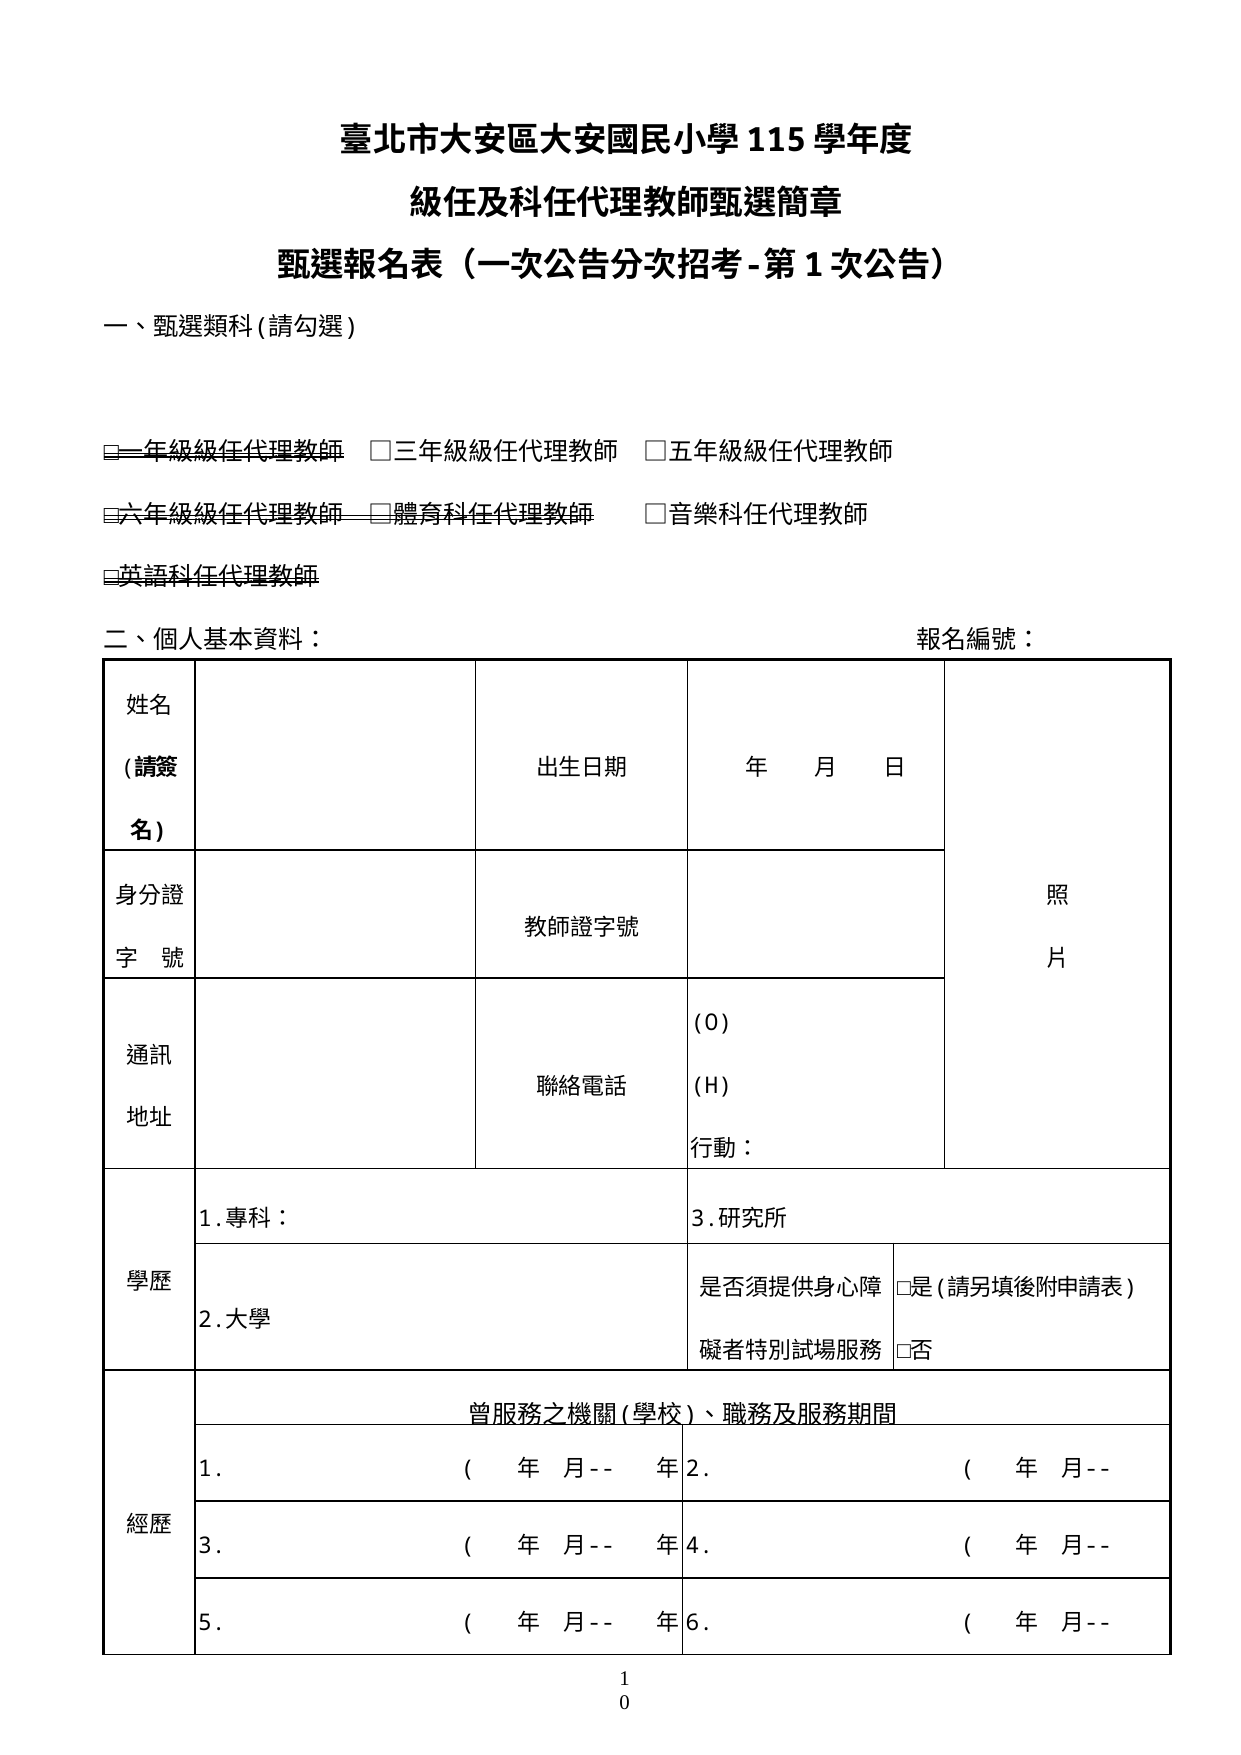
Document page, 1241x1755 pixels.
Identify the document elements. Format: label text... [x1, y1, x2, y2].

table_cell 5. ( 年 月-- 年 月) [196, 1579, 682, 1654]
table_cell [196, 851, 475, 977]
table_cell 3. ( 年 月-- 年 月) [196, 1502, 682, 1577]
table_cell [688, 851, 944, 977]
text 甄選報名表（一次公告分次招考-第1次公告） [103, 221, 1137, 283]
table_cell 4. ( 年 月-- 年 月) [683, 1502, 1169, 1577]
table_cell 聯絡電話 [476, 979, 687, 1168]
table_cell 6. ( 年 月-- 年 月) [683, 1579, 1169, 1654]
text 二、個人基本資料： 報名編號： [103, 596, 1137, 658]
text 級任及科任代理教師甄選簡章 [103, 158, 1149, 221]
table_cell 1. ( 年 月-- 年 月) [196, 1425, 682, 1500]
table_cell 教師證字號 [476, 851, 687, 977]
text 臺北市大安區大安國民小學115學年度 [103, 96, 1149, 158]
text □一年級級任代理教師 □三年級級任代理教師 □五年級級任代理教師 [103, 408, 1137, 471]
table_cell □是(請另填後附申請表) □否 [894, 1244, 1169, 1369]
table_cell 是否須提供身心障 礙者特別試場服務 [688, 1244, 893, 1369]
table_cell 3.研究所 [688, 1169, 1169, 1243]
text 一、甄選類科(請勾選) [103, 283, 1137, 346]
table_cell 2. ( 年 月-- 年 月) [683, 1425, 1169, 1500]
table_cell 學歷 [105, 1169, 194, 1369]
table_header 年 月 日 [688, 661, 944, 849]
table_cell 經歷 [105, 1371, 194, 1654]
table_header 出生日期 [476, 661, 687, 849]
text □六年級級任代理教師 □體育科任代理教師 □音樂科任代理教師 [103, 471, 1137, 533]
table_cell 身分證字 號 [105, 851, 194, 977]
table_cell 曾服務之機關(學校)、職務及服務期間 [196, 1371, 1169, 1423]
text □英語科任代理教師 [103, 533, 1137, 596]
table_cell 通訊 地址 [105, 979, 194, 1168]
table_cell 2.大學 [196, 1244, 687, 1369]
table_cell 1.專科： [196, 1169, 687, 1243]
table_header [196, 661, 475, 849]
table_cell [196, 979, 475, 1168]
table_header 照 片 [945, 661, 1169, 1168]
table_cell (O) (H) 行動： [688, 979, 944, 1168]
table_header 姓名 (請簽名) [105, 661, 194, 849]
